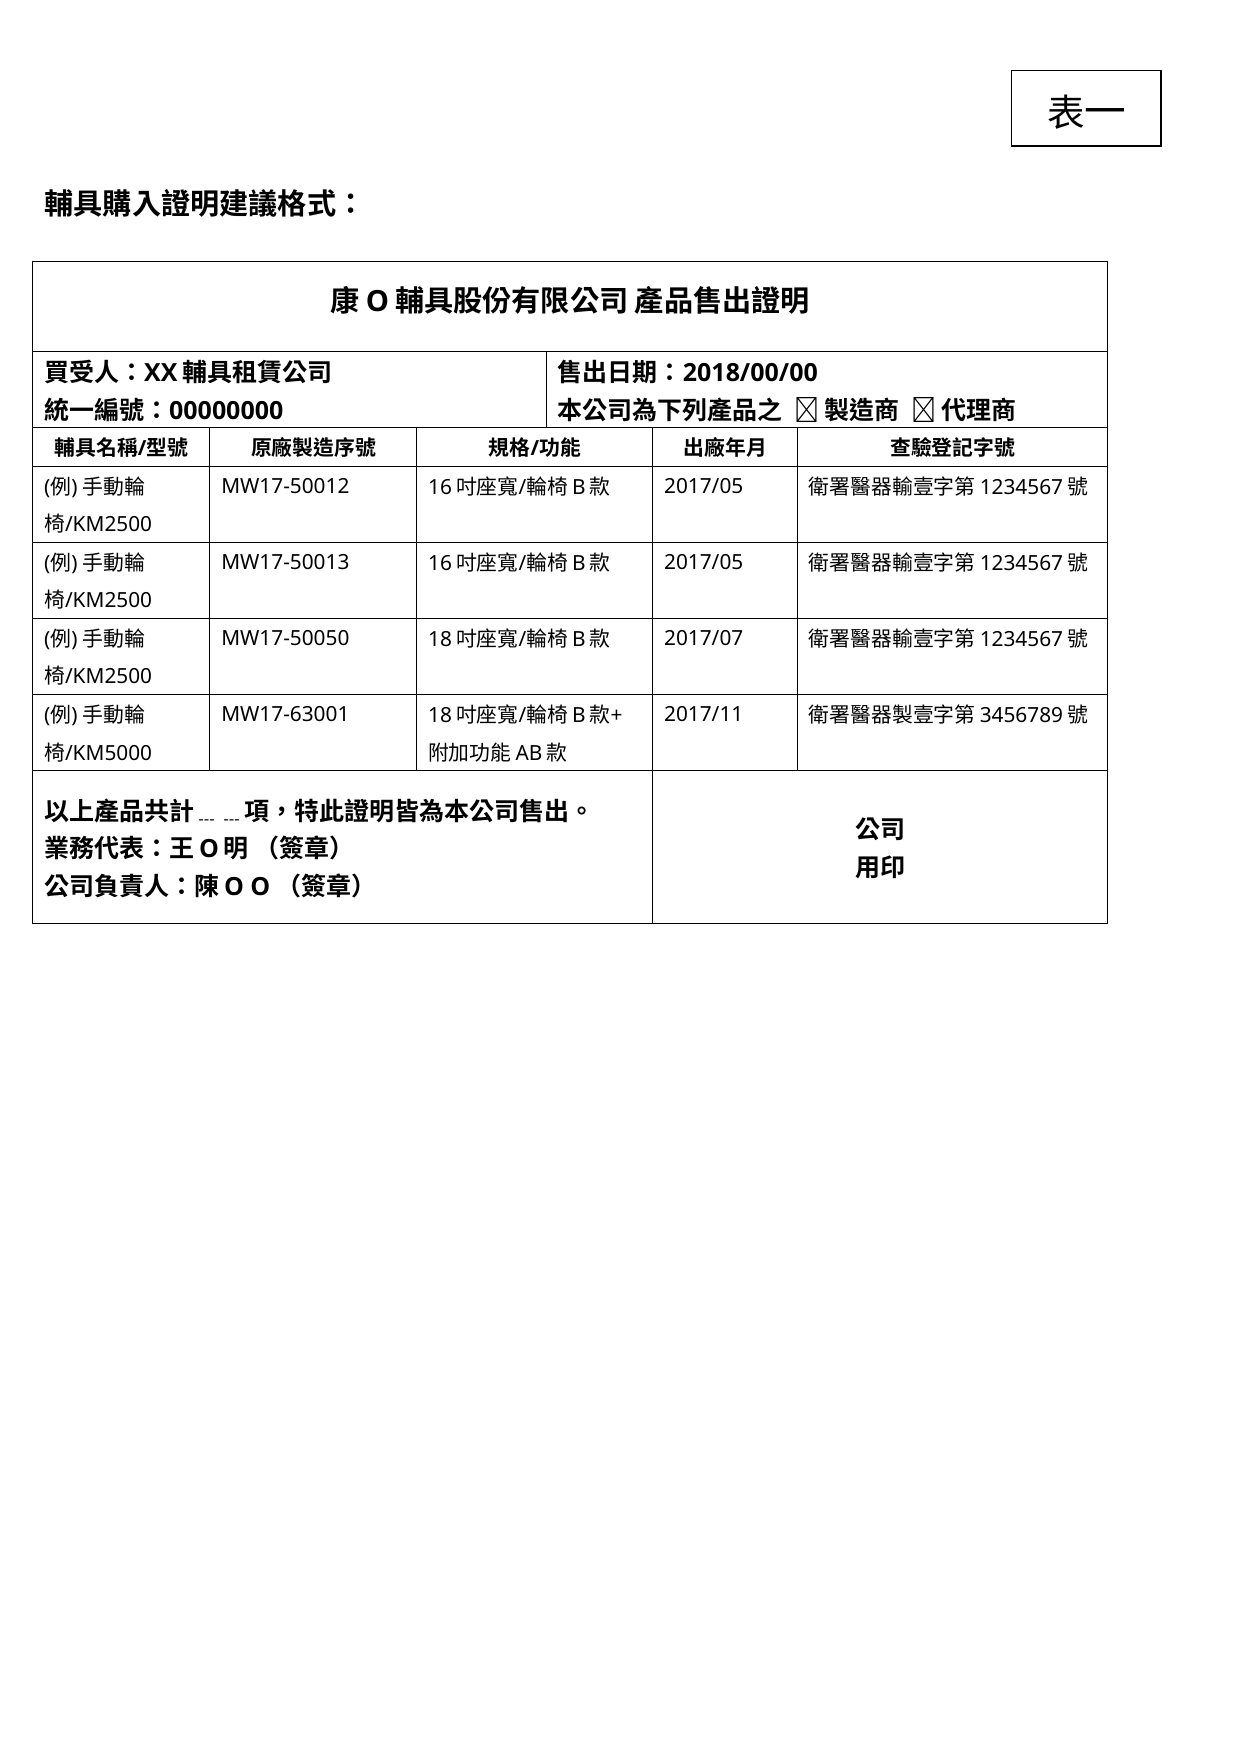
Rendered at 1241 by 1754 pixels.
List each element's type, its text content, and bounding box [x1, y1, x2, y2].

table_header 康O輔具股份有限公司 產品售出證明 [33, 262, 1107, 351]
table_cell 衛署醫器輸壹字第1234567號 [798, 467, 1107, 542]
table_cell 2017/11 [653, 695, 797, 770]
table_cell 2017/07 [653, 619, 797, 694]
table_cell 16吋座寬/輪椅B款 [417, 543, 652, 618]
table_cell 衛署醫器輸壹字第1234567號 [798, 619, 1107, 694]
text 輔具購入證明建議格式： [44, 164, 1225, 239]
table_cell 18吋座寬/輪椅B款 [417, 619, 652, 694]
table_cell 18吋座寬/輪椅B款+附加功能AB款 [417, 695, 652, 770]
table_cell 售出日期：2018/00/00 本公司為下列產品之  製造商  代理商 [547, 352, 1107, 427]
table_cell 查驗登記字號 [798, 428, 1107, 466]
table_cell MW17-50013 [210, 543, 416, 618]
table_cell MW17-50050 [210, 619, 416, 694]
table_cell 公司 用印 [653, 771, 1107, 923]
table_cell 輔具名稱/型號 [33, 428, 209, 466]
table_cell MW17-63001 [210, 695, 416, 770]
table_cell 以上產品共計﹍﹍項，特此證明皆為本公司售出。 業務代表：王O明 （簽章） 公司負責人：陳O O （簽章） [33, 771, 652, 923]
table_cell 衛署醫器輸壹字第1234567號 [798, 543, 1107, 618]
table_cell 出廠年月 [653, 428, 797, 466]
table_cell 16吋座寬/輪椅B款 [417, 467, 652, 542]
table_cell 原廠製造序號 [210, 428, 416, 466]
table_cell MW17-50012 [210, 467, 416, 542]
text 表一 [1027, 78, 1146, 138]
table_cell (例) 手動輪椅/KM5000 [33, 695, 209, 770]
table_cell 2017/05 [653, 467, 797, 542]
table_cell 衛署醫器製壹字第3456789號 [798, 695, 1107, 770]
table_cell 規格/功能 [417, 428, 652, 466]
table_cell 2017/05 [653, 543, 797, 618]
table_cell 買受人：XX輔具租賃公司 統一編號：00000000 [33, 352, 546, 427]
table_cell (例) 手動輪椅/KM2500 [33, 467, 209, 542]
table_cell (例) 手動輪椅/KM2500 [33, 619, 209, 694]
table_cell (例) 手動輪椅/KM2500 [33, 543, 209, 618]
